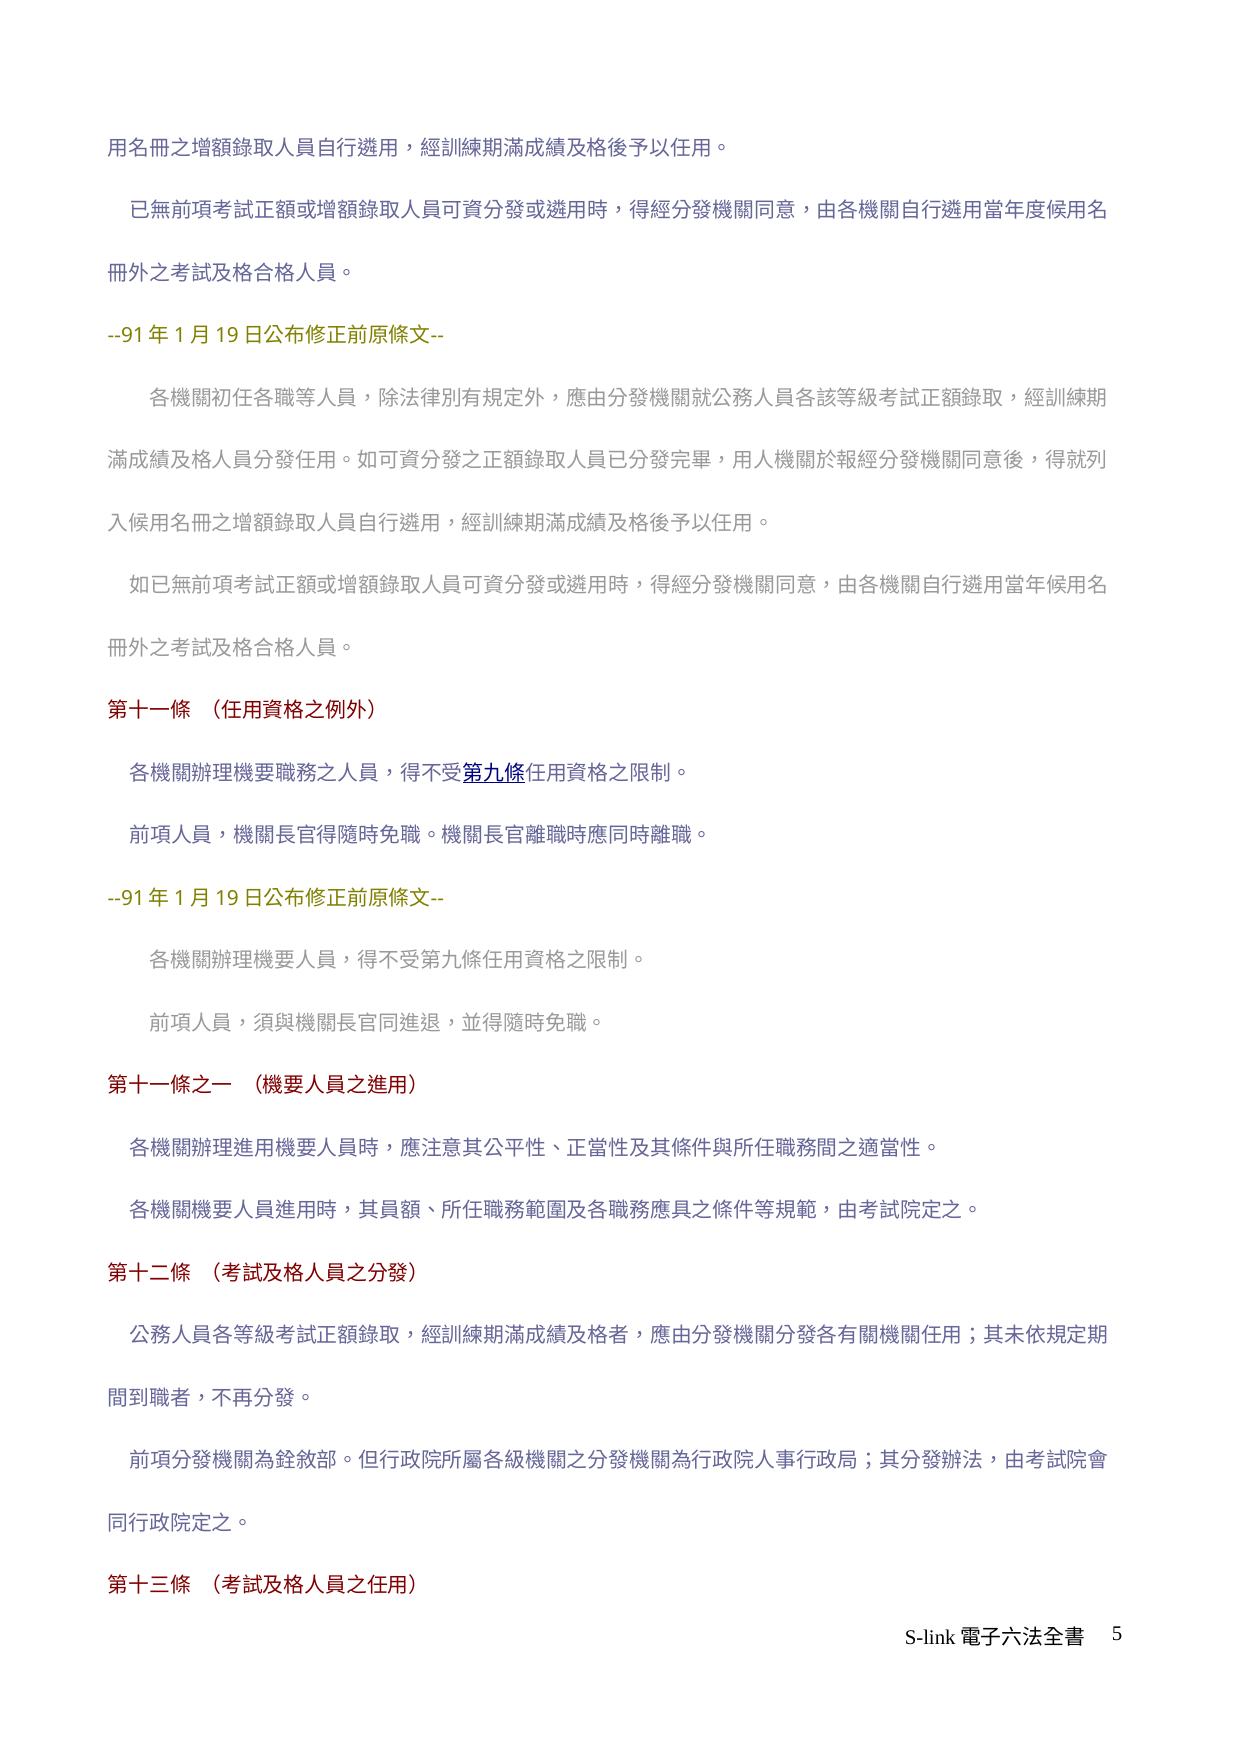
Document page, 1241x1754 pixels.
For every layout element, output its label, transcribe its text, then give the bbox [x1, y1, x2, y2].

text --91年1月19日公布修正前原條文-- [107, 854, 1122, 917]
text 已無前項考試正額或增額錄取人員可資分發或遴用時，得經分發機關同意，由各機關自行遴用當年度候用名冊外之考試及格合格人員。 [107, 167, 1122, 292]
text 各機關辦理機要人員，得不受第九條任用資格之限制。 [107, 917, 1122, 979]
text 前項人員，機關長官得隨時免職。機關長官離職時應同時離職。 [107, 792, 1122, 854]
text 各機關機要人員進用時，其員額、所任職務範圍及各職務應具之條件等規範，由考試院定之。 [107, 1167, 1122, 1229]
text 用名冊之增額錄取人員自行遴用，經訓練期滿成績及格後予以任用。 [107, 104, 1122, 167]
text --91年1月19日公布修正前原條文-- [107, 292, 1122, 354]
text 第十二條 （考試及格人員之分發） [107, 1229, 1122, 1292]
text 第十三條 （考試及格人員之任用） [107, 1542, 1122, 1604]
text 各機關辦理機要職務之人員，得不受第九條任用資格之限制。 [107, 729, 1122, 792]
text 各機關辦理進用機要人員時，應注意其公平性、正當性及其條件與所任職務間之適當性。 [107, 1104, 1122, 1167]
text 前項分發機關為銓敘部。但行政院所屬各級機關之分發機關為行政院人事行政局；其分發辦法，由考試院會同行政院定之。 [107, 1417, 1122, 1542]
text 第十一條之一 （機要人員之進用） [107, 1042, 1122, 1104]
text 公務人員各等級考試正額錄取，經訓練期滿成績及格者，應由分發機關分發各有關機關任用；其未依規定期間到職者，不再分發。 [107, 1292, 1122, 1417]
text 前項人員，須與機關長官同進退，並得隨時免職。 [107, 979, 1122, 1042]
text 如已無前項考試正額或增額錄取人員可資分發或遴用時，得經分發機關同意，由各機關自行遴用當年候用名冊外之考試及格合格人員。 [107, 542, 1122, 667]
text 第十一條 （任用資格之例外） [107, 667, 1122, 729]
text 各機關初任各職等人員，除法律別有規定外，應由分發機關就公務人員各該等級考試正額錄取，經訓練期滿成績及格人員分發任用。如可資分發之正額錄取人員已分發完畢，用人機關於報經分發機關同意後，得就列入候用名冊之增額錄取人員自行遴用，經訓練期滿成績及格後予以任用。 [107, 354, 1122, 542]
